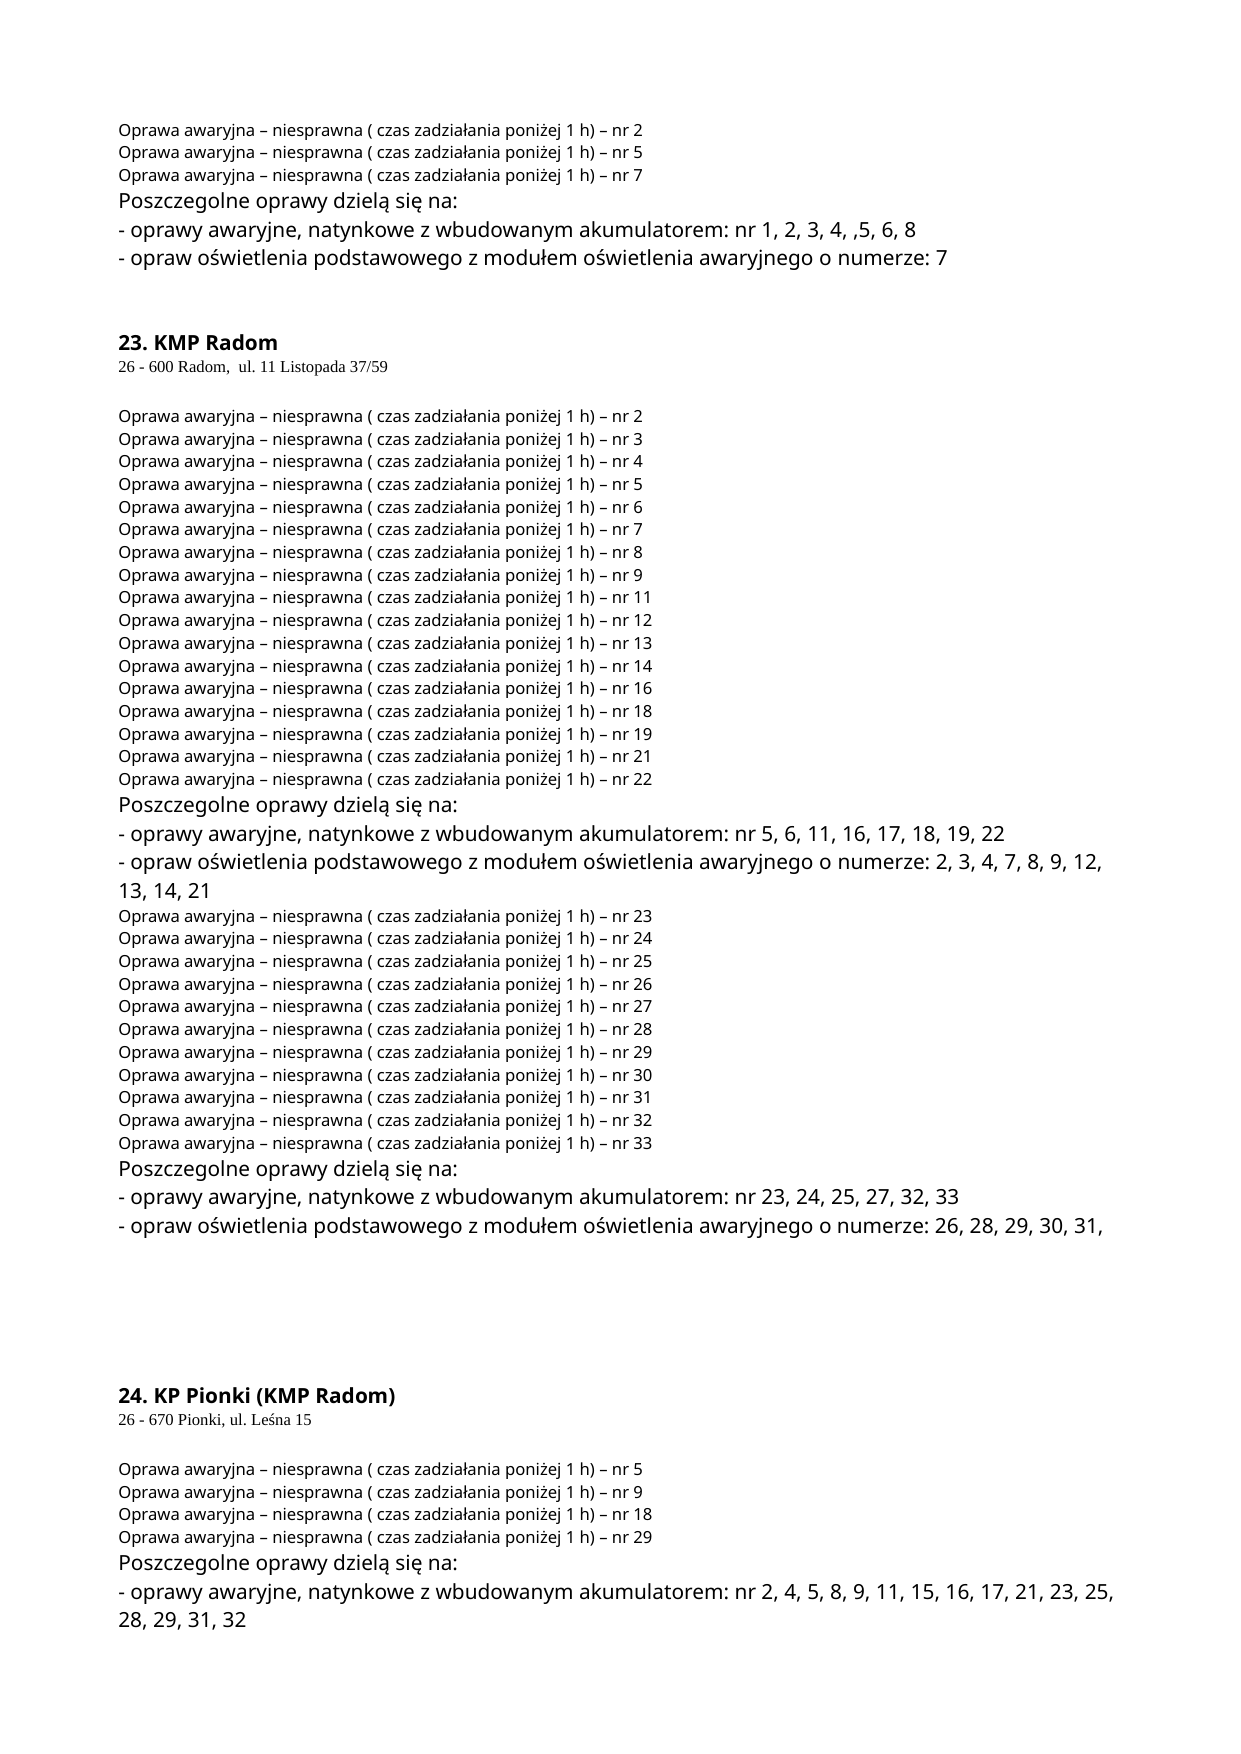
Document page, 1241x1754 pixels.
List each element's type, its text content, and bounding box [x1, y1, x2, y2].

text Oprawa awaryjna – niesprawna ( czas zadziałania poniżej 1 h) – nr 25 [118, 950, 1122, 972]
text Oprawa awaryjna – niesprawna ( czas zadziałania poniżej 1 h) – nr 2 [118, 404, 1122, 427]
text Oprawa awaryjna – niesprawna ( czas zadziałania poniżej 1 h) – nr 12 [118, 609, 1122, 632]
text Oprawa awaryjna – niesprawna ( czas zadziałania poniżej 1 h) – nr 8 [118, 541, 1122, 563]
text Oprawa awaryjna – niesprawna ( czas zadziałania poniżej 1 h) – nr 26 [118, 972, 1122, 995]
text Oprawa awaryjna – niesprawna ( czas zadziałania poniżej 1 h) – nr 11 [118, 586, 1122, 609]
text 23. KMP Radom [118, 328, 1122, 357]
text - oprawy awaryjne, natynkowe z wbudowanym akumulatorem: nr 1, 2, 3, 4, ,5, 6, 8 [118, 215, 1122, 243]
text Oprawa awaryjna – niesprawna ( czas zadziałania poniżej 1 h) – nr 30 [118, 1063, 1122, 1086]
text 24. KP Pionki (KMP Radom) [118, 1382, 1122, 1410]
text Oprawa awaryjna – niesprawna ( czas zadziałania poniżej 1 h) – nr 18 [118, 700, 1122, 722]
text Oprawa awaryjna – niesprawna ( czas zadziałania poniżej 1 h) – nr 32 [118, 1109, 1122, 1131]
text Poszczegolne oprawy dzielą się na: [118, 1154, 1122, 1182]
text Oprawa awaryjna – niesprawna ( czas zadziałania poniżej 1 h) – nr 33 [118, 1131, 1122, 1154]
text 26 - 670 Pionki, ul. Leśna 15 [118, 1410, 1122, 1429]
text Oprawa awaryjna – niesprawna ( czas zadziałania poniżej 1 h) – nr 7 [118, 163, 1122, 186]
text Oprawa awaryjna – niesprawna ( czas zadziałania poniżej 1 h) – nr 16 [118, 677, 1122, 700]
text Oprawa awaryjna – niesprawna ( czas zadziałania poniżej 1 h) – nr 13 [118, 632, 1122, 654]
text - oprawy awaryjne, natynkowe z wbudowanym akumulatorem: nr 23, 24, 25, 27, 32, 33 [118, 1182, 1122, 1211]
text - opraw oświetlenia podstawowego z modułem oświetlenia awaryjnego o numerze: 26, 28, 29, 30, 31, [118, 1211, 1122, 1239]
text Poszczegolne oprawy dzielą się na: [118, 791, 1122, 819]
text - oprawy awaryjne, natynkowe z wbudowanym akumulatorem: nr 5, 6, 11, 16, 17, 18, 19, 22 [118, 819, 1122, 847]
text Poszczegolne oprawy dzielą się na: [118, 186, 1122, 215]
text Oprawa awaryjna – niesprawna ( czas zadziałania poniżej 1 h) – nr 28 [118, 1018, 1122, 1041]
text Oprawa awaryjna – niesprawna ( czas zadziałania poniżej 1 h) – nr 9 [118, 563, 1122, 586]
text Poszczegolne oprawy dzielą się na: [118, 1548, 1122, 1577]
text - oprawy awaryjne, natynkowe z wbudowanym akumulatorem: nr 2, 4, 5, 8, 9, 11, 15, 16, 17, 21, 23, 25, 28, 29, 31, 32 [118, 1577, 1122, 1634]
text Oprawa awaryjna – niesprawna ( czas zadziałania poniżej 1 h) – nr 4 [118, 450, 1122, 473]
text Oprawa awaryjna – niesprawna ( czas zadziałania poniżej 1 h) – nr 29 [118, 1526, 1122, 1548]
text Oprawa awaryjna – niesprawna ( czas zadziałania poniżej 1 h) – nr 18 [118, 1503, 1122, 1526]
text Oprawa awaryjna – niesprawna ( czas zadziałania poniżej 1 h) – nr 23 [118, 904, 1122, 927]
text Oprawa awaryjna – niesprawna ( czas zadziałania poniżej 1 h) – nr 5 [118, 141, 1122, 163]
text Oprawa awaryjna – niesprawna ( czas zadziałania poniżej 1 h) – nr 3 [118, 427, 1122, 450]
text 26 - 600 Radom, ul. 11 Listopada 37/59 [118, 357, 1122, 376]
text Oprawa awaryjna – niesprawna ( czas zadziałania poniżej 1 h) – nr 29 [118, 1041, 1122, 1063]
text Oprawa awaryjna – niesprawna ( czas zadziałania poniżej 1 h) – nr 5 [118, 1458, 1122, 1480]
text Oprawa awaryjna – niesprawna ( czas zadziałania poniżej 1 h) – nr 19 [118, 722, 1122, 745]
text Oprawa awaryjna – niesprawna ( czas zadziałania poniżej 1 h) – nr 2 [118, 118, 1122, 141]
text Oprawa awaryjna – niesprawna ( czas zadziałania poniżej 1 h) – nr 22 [118, 768, 1122, 791]
text - opraw oświetlenia podstawowego z modułem oświetlenia awaryjnego o numerze: 7 [118, 243, 1122, 272]
text Oprawa awaryjna – niesprawna ( czas zadziałania poniżej 1 h) – nr 6 [118, 495, 1122, 518]
text Oprawa awaryjna – niesprawna ( czas zadziałania poniżej 1 h) – nr 14 [118, 654, 1122, 677]
text - opraw oświetlenia podstawowego z modułem oświetlenia awaryjnego o numerze: 2, 3, 4, 7, 8, 9, 12, 13, 14, 21 [118, 847, 1122, 904]
text Oprawa awaryjna – niesprawna ( czas zadziałania poniżej 1 h) – nr 24 [118, 927, 1122, 950]
text Oprawa awaryjna – niesprawna ( czas zadziałania poniżej 1 h) – nr 21 [118, 745, 1122, 768]
text Oprawa awaryjna – niesprawna ( czas zadziałania poniżej 1 h) – nr 31 [118, 1086, 1122, 1109]
text Oprawa awaryjna – niesprawna ( czas zadziałania poniżej 1 h) – nr 9 [118, 1480, 1122, 1503]
text Oprawa awaryjna – niesprawna ( czas zadziałania poniżej 1 h) – nr 7 [118, 518, 1122, 541]
text Oprawa awaryjna – niesprawna ( czas zadziałania poniżej 1 h) – nr 27 [118, 995, 1122, 1018]
text Oprawa awaryjna – niesprawna ( czas zadziałania poniżej 1 h) – nr 5 [118, 473, 1122, 495]
